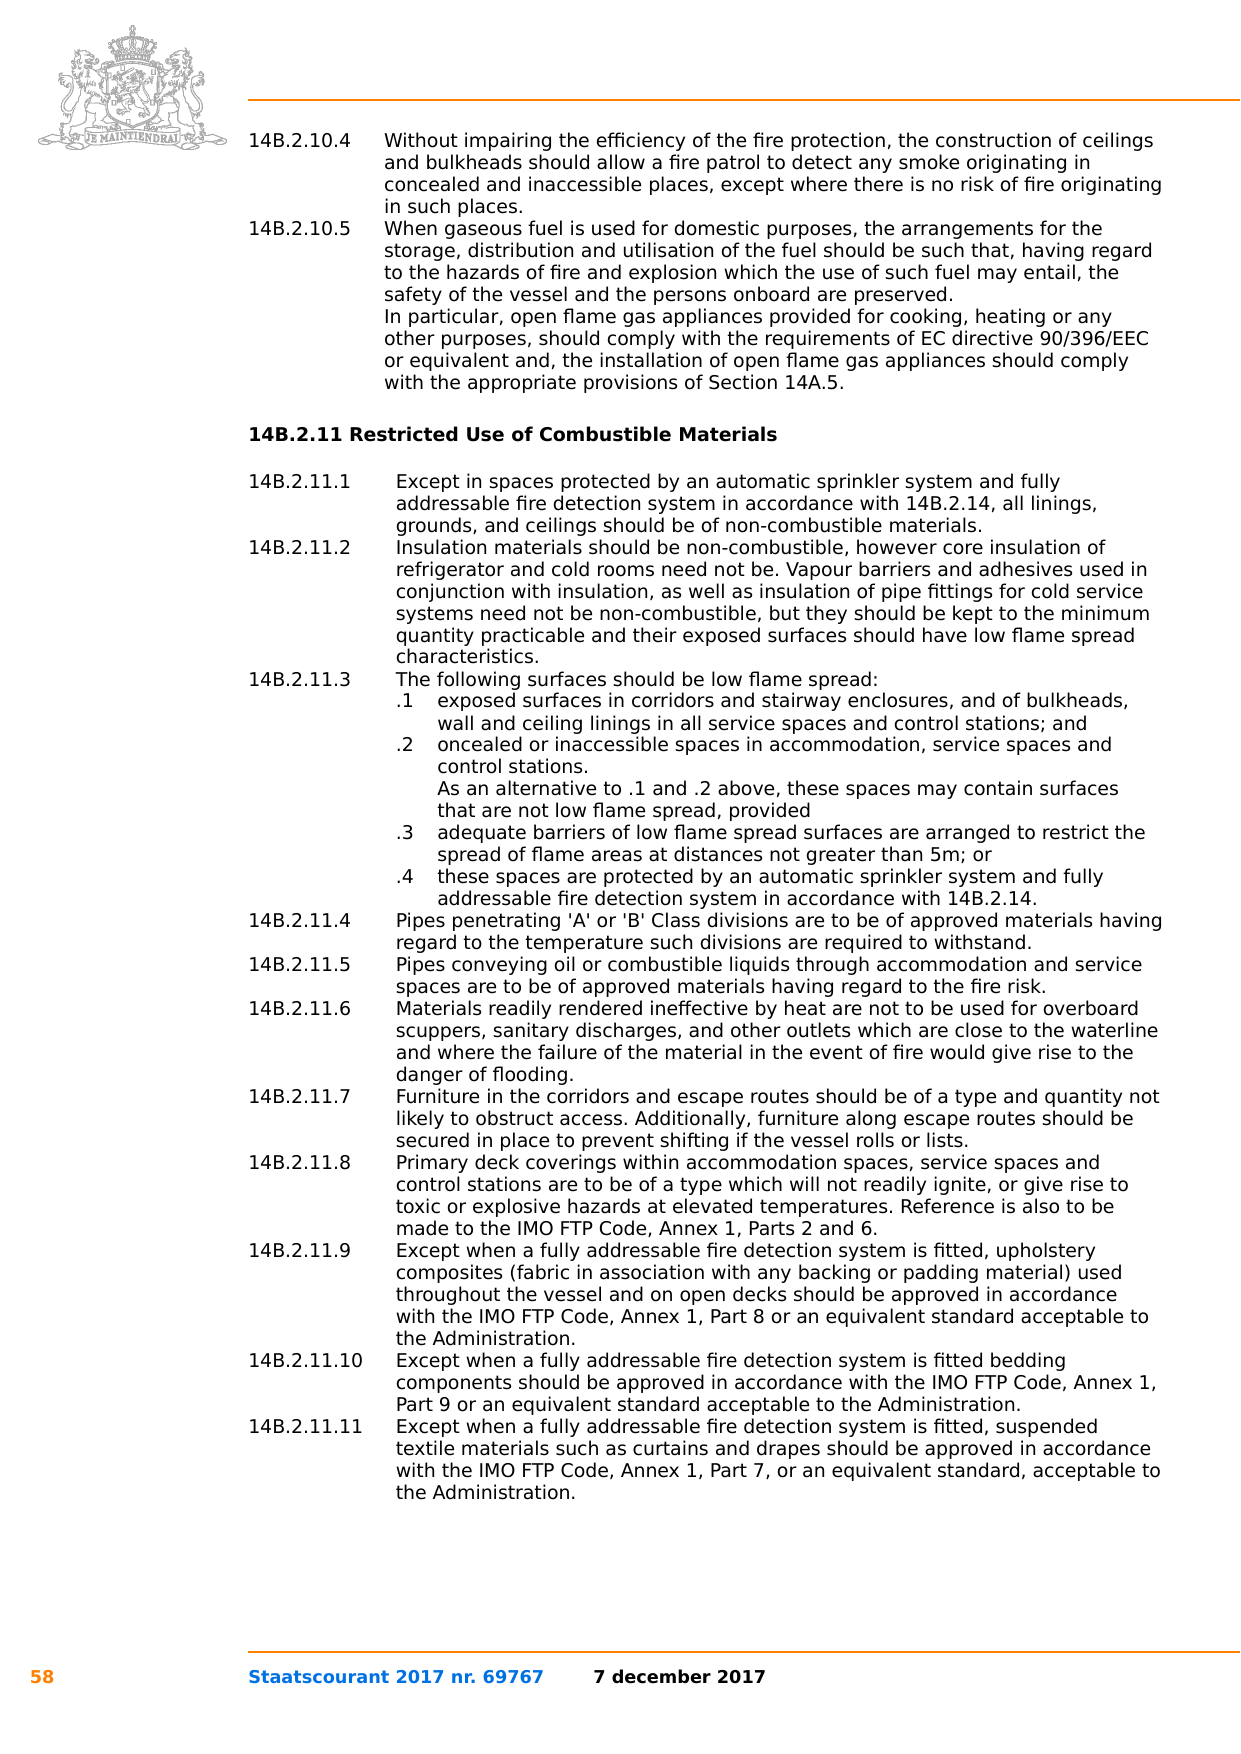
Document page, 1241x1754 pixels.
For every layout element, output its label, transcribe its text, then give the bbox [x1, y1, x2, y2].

text 14B.2.11.11 Except when a fully addressable fire detection system is fitted, suspended textile materials such as curtains and drapes should be approved in accordance with the IMO FTP Code, Annex 1, Part 7, or an equivalent standard, acceptable to the Administration. [248, 1416, 1163, 1504]
text 14B.2.10.4 Without impairing the efficiency of the fire protection, the construction of ceilings and bulkheads should allow a fire patrol to detect any smoke originating in concealed and inaccessible places, except where there is no risk of fire originating in such places. [248, 130, 1163, 218]
text .3 adequate barriers of low flame spread surfaces are arranged to restrict the spread of flame areas at distances not greater than 5m; or [396, 822, 1163, 866]
subtitle 14B.2.11 Restricted Use of Combustible Materials [248, 424, 1163, 446]
text 14B.2.11.6 Materials readily rendered ineffective by heat are not to be used for overboard scuppers, sanitary discharges, and other outlets which are close to the waterline and where the failure of the material in the event of fire would give rise to the danger of flooding. [248, 998, 1163, 1086]
text .1 exposed surfaces in corridors and stairway enclosures, and of bulkheads, wall and ceiling linings in all service spaces and control stations; and [396, 690, 1163, 734]
text 14B.2.11.3 The following surfaces should be low flame spread: [248, 668, 1163, 690]
text 14B.2.11.4 Pipes penetrating 'A' or 'B' Class divisions are to be of approved materials having regard to the temperature such divisions are required to withstand. [248, 910, 1163, 954]
text 14B.2.11.8 Primary deck coverings within accommodation spaces, service spaces and control stations are to be of a type which will not readily ignite, or give rise to toxic or explosive hazards at elevated temperatures. Reference is also to be made to the IMO FTP Code, Annex 1, Parts 2 and 6. [248, 1152, 1163, 1240]
text 14B.2.11.1 Except in spaces protected by an automatic sprinkler system and fully addressable fire detection system in accordance with 14B.2.14, all linings, grounds, and ceilings should be of non-combustible materials. [248, 471, 1163, 537]
text 14B.2.11.10 Except when a fully addressable fire detection system is fitted bedding components should be approved in accordance with the IMO FTP Code, Annex 1, Part 9 or an equivalent standard acceptable to the Administration. [248, 1350, 1163, 1416]
text 14B.2.11.9 Except when a fully addressable fire detection system is fitted, upholstery composites (fabric in association with any backing or padding material) used throughout the vessel and on open decks should be approved in accordance with the IMO FTP Code, Annex 1, Part 8 or an equivalent standard acceptable to the Administration. [248, 1240, 1163, 1350]
text In particular, open flame gas appliances provided for cooking, heating or any other purposes, should comply with the requirements of EC directive 90/396/EEC or equivalent and, the installation of open flame gas appliances should comply with the appropriate provisions of Section 14A.5. [384, 306, 1163, 394]
text 14B.2.11.2 Insulation materials should be non-combustible, however core insulation of refrigerator and cold rooms need not be. Vapour barriers and adhesives used in conjunction with insulation, as well as insulation of pipe fittings for cold service systems need not be non-combustible, but they should be kept to the minimum quantity practicable and their exposed surfaces should have low flame spread characteristics. [248, 537, 1163, 668]
text 14B.2.11.7 Furniture in the corridors and escape routes should be of a type and quantity not likely to obstruct access. Additionally, furniture along escape routes should be secured in place to prevent shifting if the vessel rolls or lists. [248, 1086, 1163, 1152]
text .2 oncealed or inaccessible spaces in accommodation, service spaces and control stations. [396, 734, 1163, 778]
text As an alternative to .1 and .2 above, these spaces may contain surfaces that are not low flame spread, provided [437, 778, 1163, 822]
picture [38, 25, 227, 150]
text .4 these spaces are protected by an automatic sprinkler system and fully addressable fire detection system in accordance with 14B.2.14. [396, 866, 1163, 910]
text 14B.2.11.5 Pipes conveying oil or combustible liquids through accommodation and service spaces are to be of approved materials having regard to the fire risk. [248, 954, 1163, 998]
text 14B.2.10.5 When gaseous fuel is used for domestic purposes, the arrangements for the storage, distribution and utilisation of the fuel should be such that, having regard to the hazards of fire and explosion which the use of such fuel may entail, the safety of the vessel and the persons onboard are preserved. [248, 218, 1163, 306]
